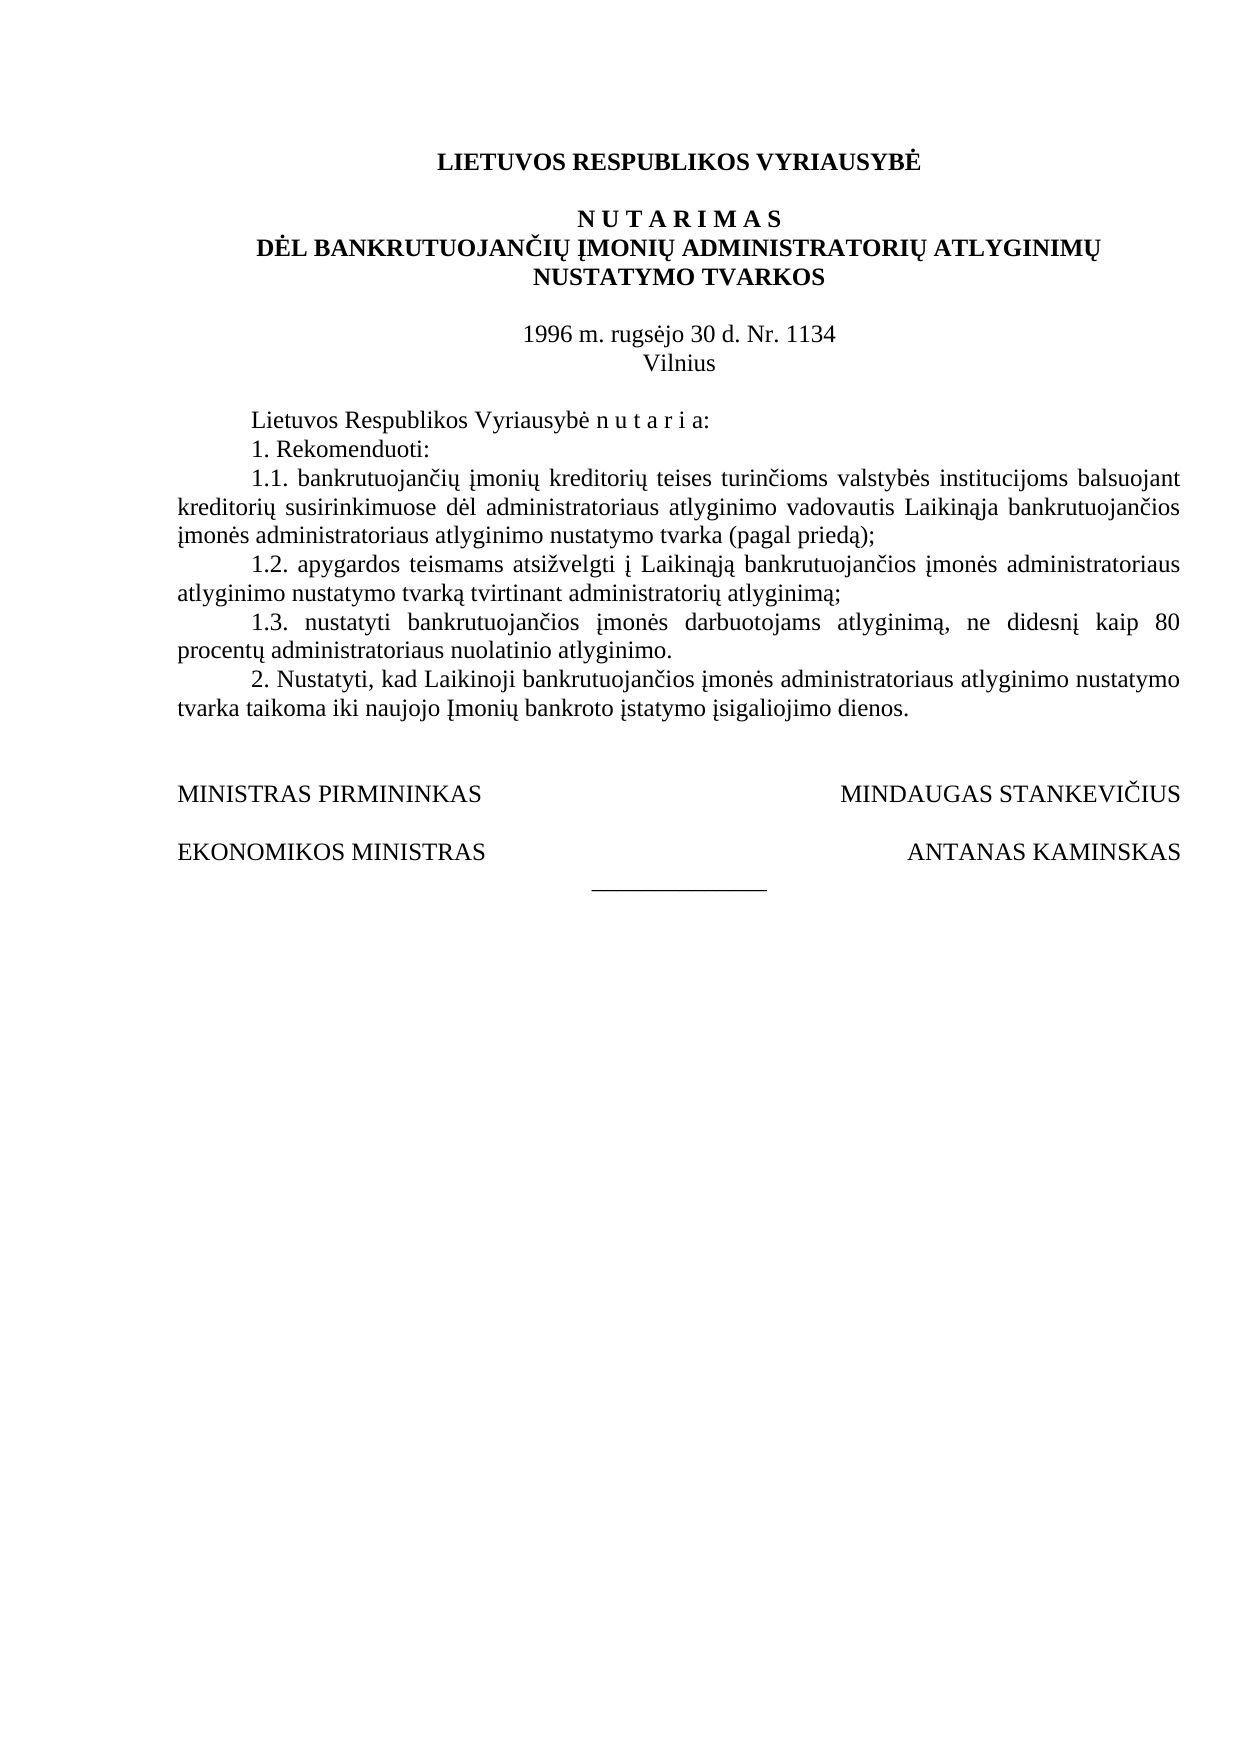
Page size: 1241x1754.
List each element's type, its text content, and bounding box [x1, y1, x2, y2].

text N U T A R I M A S [177, 204, 1181, 233]
text EKONOMIKOS MINISTRAS ANTANAS KAMINSKAS [177, 837, 1181, 866]
text 1.3. nustatyti bankrutuojančios įmonės darbuotojams atlyginimą, ne didesnį kaip 80 procentų administratoriaus nuolatinio atlyginimo. [177, 607, 1181, 664]
text MINISTRAS PIRMININKAS MINDAUGAS STANKEVIČIUS [177, 779, 1181, 808]
text ______________ [177, 866, 1181, 894]
text 1.1. bankrutuojančių įmonių kreditorių teises turinčioms valstybės institucijoms balsuojant kreditorių susirinkimuose dėl administratoriaus atlyginimo vadovautis Laikinąja bankrutuojančios įmonės administratoriaus atlyginimo nustatymo tvarka (pagal priedą); [177, 463, 1181, 549]
text Lietuvos Respublikos Vyriausybė nutaria: [177, 406, 1181, 434]
text 1996 m. rugsėjo 30 d. Nr. 1134 [177, 319, 1181, 348]
text 2. Nustatyti, kad Laikinoji bankrutuojančios įmonės administratoriaus atlyginimo nustatymo tvarka taikoma iki naujojo Įmonių bankroto įstatymo įsigaliojimo dienos. [177, 664, 1181, 722]
text LIETUVOS RESPUBLIKOS VYRIAUSYBĖ [177, 147, 1181, 176]
text DĖL BANKRUTUOJANČIŲ ĮMONIŲ ADMINISTRATORIŲ ATLYGINIMŲ NUSTATYMO TVARKOS [177, 233, 1181, 291]
text 1.2. apygardos teismams atsižvelgti į Laikinąją bankrutuojančios įmonės administratoriaus atlyginimo nustatymo tvarką tvirtinant administratorių atlyginimą; [177, 549, 1181, 607]
text Vilnius [177, 348, 1181, 377]
text 1. Rekomenduoti: [177, 434, 1181, 463]
